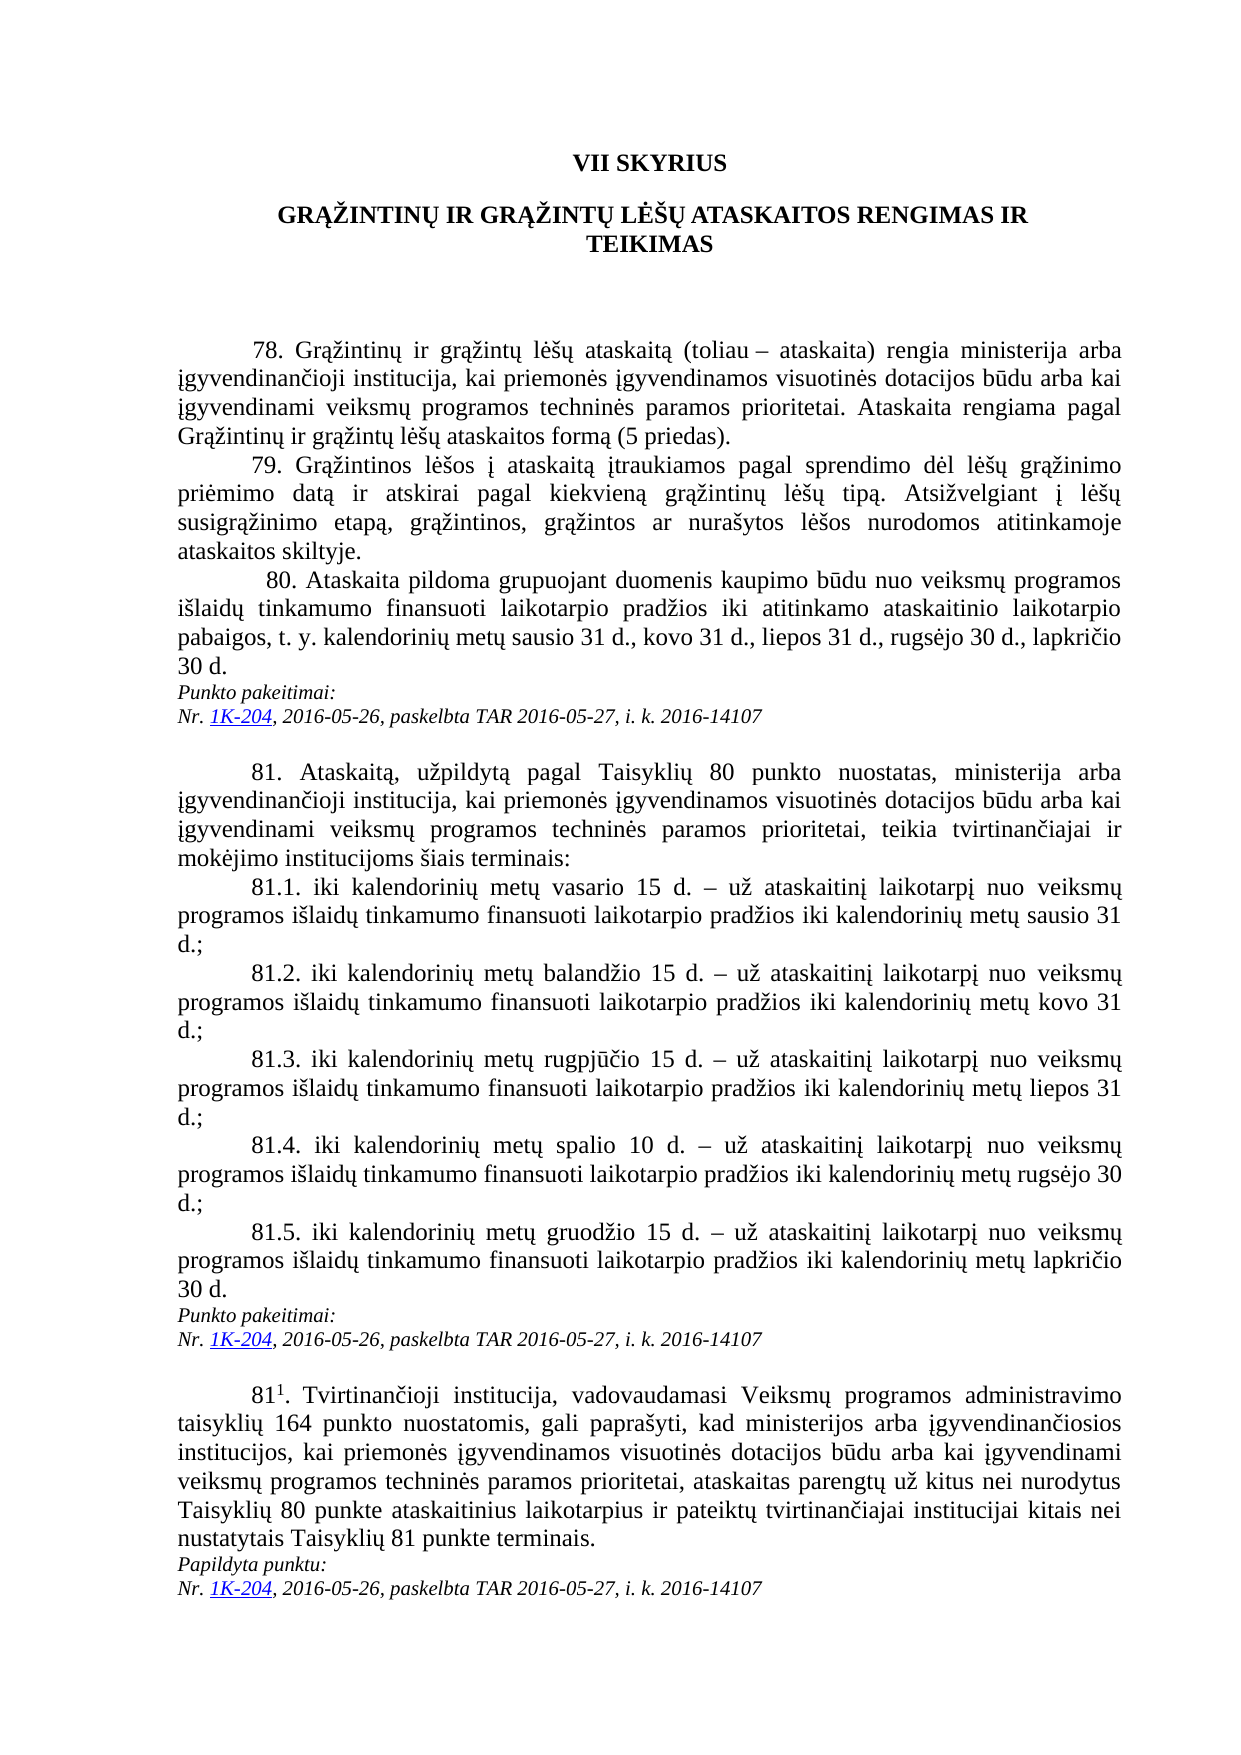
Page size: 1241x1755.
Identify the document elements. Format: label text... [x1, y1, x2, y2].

text 81. Ataskaitą, užpildytą pagal Taisyklių 80 punkto nuostatas, ministerija arba įgyvendinančioji institucija, kai priemonės įgyvendinamos visuotinės dotacijos būdu arba kai įgyvendinami veiksmų programos techninės paramos prioritetai, teikia tvirtinančiajai ir mokėjimo institucijoms šiais terminais: [177, 757, 1122, 872]
text 78. Grąžintinų ir grąžintų lėšų ataskaitą (toliau – ataskaita) rengia ministerija arba įgyvendinančioji institucija, kai priemonės įgyvendinamos visuotinės dotacijos būdu arba kai įgyvendinami veiksmų programos techninės paramos prioritetai. Ataskaita rengiama pagal Grąžintinų ir grąžintų lėšų ataskaitos formą (5 priedas). [177, 335, 1122, 450]
text 81.1. iki kalendorinių metų vasario 15 d. – už ataskaitinį laikotarpį nuo veiksmų programos išlaidų tinkamumo finansuoti laikotarpio pradžios iki kalendorinių metų sausio 31 d.; [177, 872, 1122, 958]
text GRĄŽINTINŲ IR GRĄŽINTŲ LĖŠŲ ATASKAITOS RENGIMAS IR TEIKIMAS [236, 200, 1063, 258]
text 80. Ataskaita pildoma grupuojant duomenis kaupimo būdu nuo veiksmų programos išlaidų tinkamumo finansuoti laikotarpio pradžios iki atitinkamo ataskaitinio laikotarpio pabaigos, t. y. kalendorinių metų sausio 31 d., kovo 31 d., liepos 31 d., rugsėjo 30 d., lapkričio 30 d. [177, 565, 1122, 680]
text Nr. 1K-204, 2016-05-26, paskelbta TAR 2016-05-27, i. k. 2016-14107 [177, 704, 1122, 728]
text VII SKYRIUS [236, 148, 1063, 176]
text 79. Grąžintinos lėšos į ataskaitą įtraukiamos pagal sprendimo dėl lėšų grąžinimo priėmimo datą ir atskirai pagal kiekvieną grąžintinų lėšų tipą. Atsižvelgiant į lėšų susigrąžinimo etapą, grąžintinos, grąžintos ar nurašytos lėšos nurodomos atitinkamoje ataskaitos skiltyje. [177, 450, 1122, 565]
text Punkto pakeitimai: [177, 680, 1122, 704]
text 81.3. iki kalendorinių metų rugpjūčio 15 d. – už ataskaitinį laikotarpį nuo veiksmų programos išlaidų tinkamumo finansuoti laikotarpio pradžios iki kalendorinių metų liepos 31 d.; [177, 1044, 1122, 1130]
text 81.2. iki kalendorinių metų balandžio 15 d. – už ataskaitinį laikotarpį nuo veiksmų programos išlaidų tinkamumo finansuoti laikotarpio pradžios iki kalendorinių metų kovo 31 d.; [177, 958, 1122, 1044]
text 811. Tvirtinančioji institucija, vadovaudamasi Veiksmų programos administravimo taisyklių 164 punkto nuostatomis, gali paprašyti, kad ministerijos arba įgyvendinančiosios institucijos, kai priemonės įgyvendinamos visuotinės dotacijos būdu arba kai įgyvendinami veiksmų programos techninės paramos prioritetai, ataskaitas parengtų už kitus nei nurodytus Taisyklių 80 punkte ataskaitinius laikotarpius ir pateiktų tvirtinančiajai institucijai kitais nei nustatytais Taisyklių 81 punkte terminais. [177, 1380, 1122, 1552]
text Nr. 1K-204, 2016-05-26, paskelbta TAR 2016-05-27, i. k. 2016-14107 [177, 1327, 1122, 1351]
text Papildyta punktu: [177, 1552, 1122, 1576]
text 81.5. iki kalendorinių metų gruodžio 15 d. – už ataskaitinį laikotarpį nuo veiksmų programos išlaidų tinkamumo finansuoti laikotarpio pradžios iki kalendorinių metų lapkričio 30 d. [177, 1217, 1122, 1303]
text 81.4. iki kalendorinių metų spalio 10 d. – už ataskaitinį laikotarpį nuo veiksmų programos išlaidų tinkamumo finansuoti laikotarpio pradžios iki kalendorinių metų rugsėjo 30 d.; [177, 1130, 1122, 1217]
text Nr. 1K-204, 2016-05-26, paskelbta TAR 2016-05-27, i. k. 2016-14107 [177, 1576, 1122, 1600]
text Punkto pakeitimai: [177, 1303, 1122, 1327]
